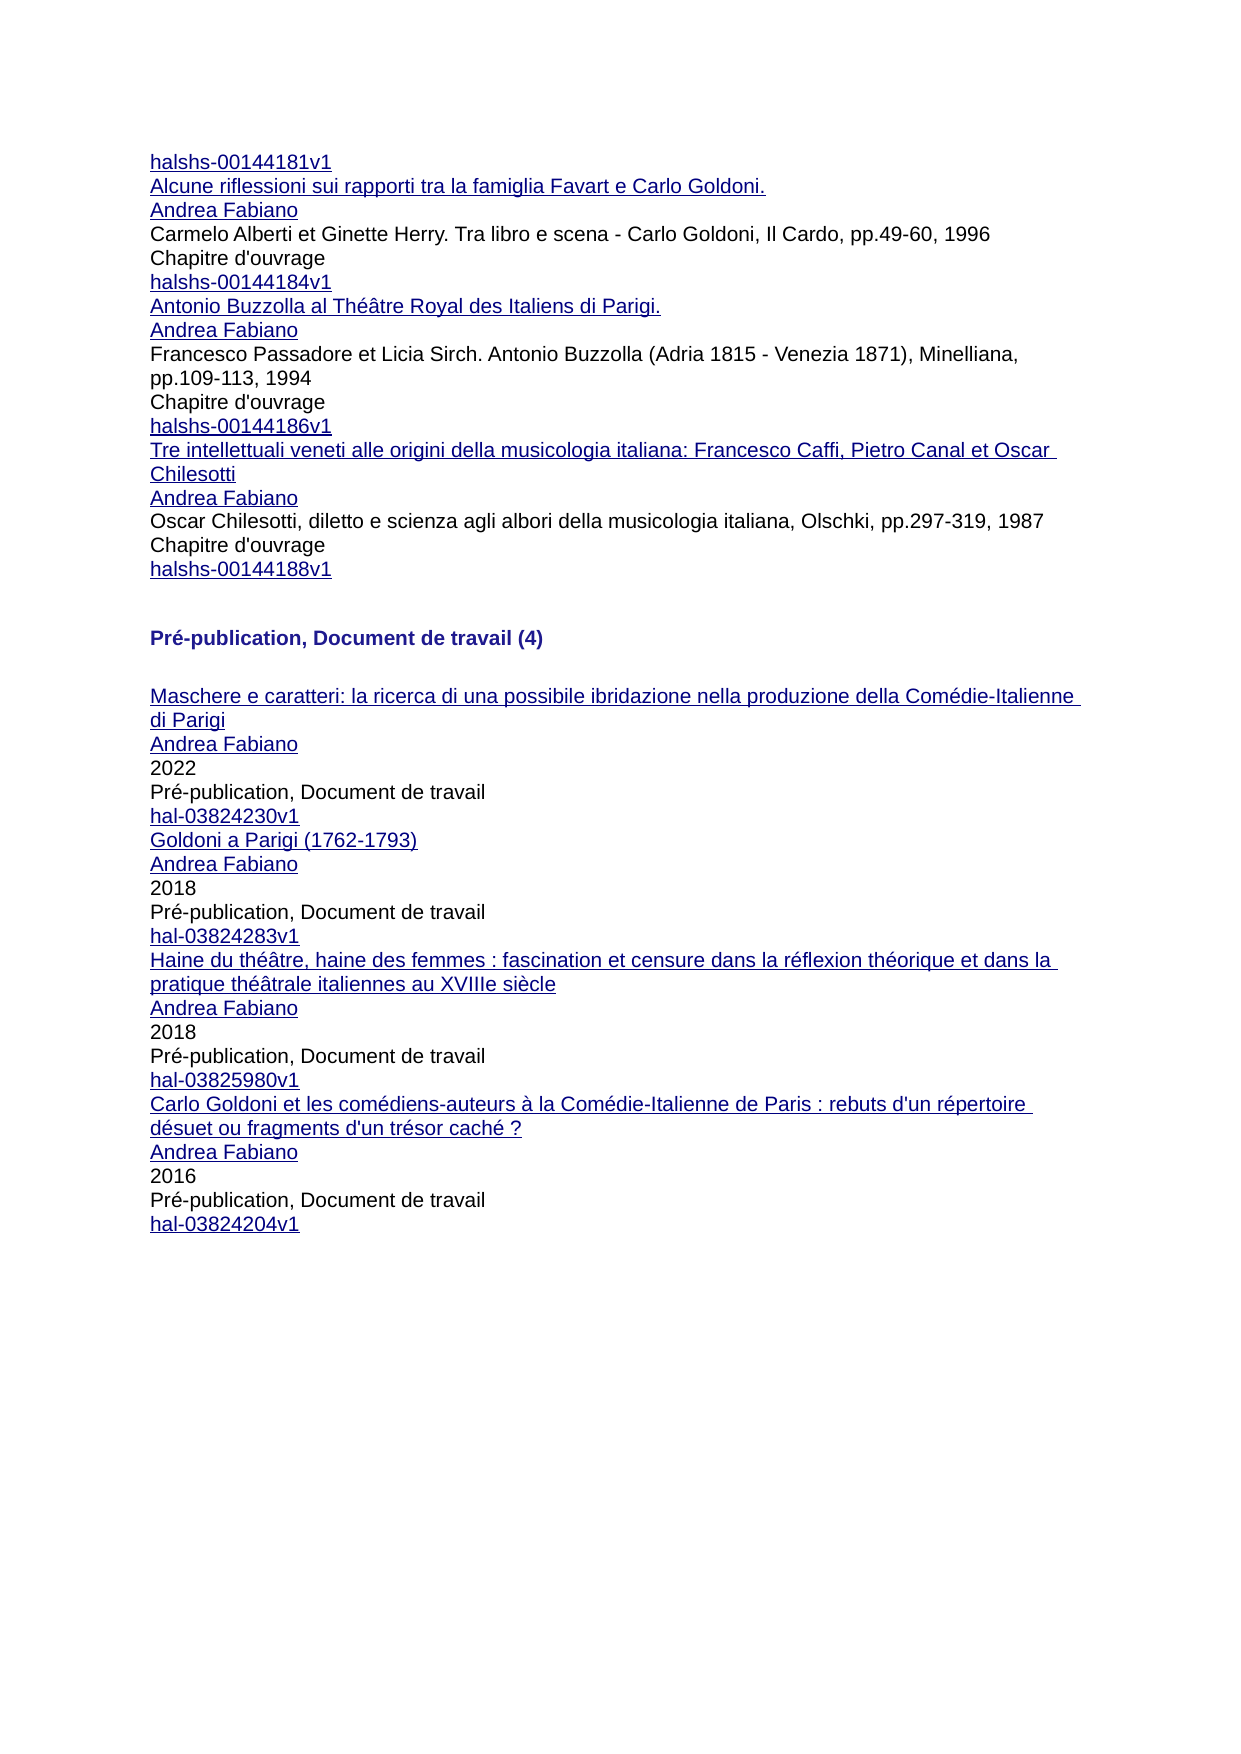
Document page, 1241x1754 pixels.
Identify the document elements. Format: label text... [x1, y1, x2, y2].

table_cell Antonio Buzzolla al Théâtre Royal des Italiens di Parigi. Andrea Fabiano Francesco Passadore et Licia Sirch. Antonio Buzzolla (Adria 1815 - Venezia 1871), Minelliana, pp.109-113, 1994 Chapitre d'ouvrage halshs-00144186v1 [150, 294, 1090, 437]
table_header Maschere e caratteri: la ricerca di una possibile ibridazione nella produzione della Comédie-Italienne di Parigi Andrea Fabiano 2022 Pré-publication, Document de travail hal-03824230v1 [150, 684, 1090, 828]
table_cell Carlo Goldoni et les comédiens-auteurs à la Comédie-Italienne de Paris : rebuts d'un répertoire désuet ou fragments d'un trésor caché ? Andrea Fabiano 2016 Pré-publication, Document de travail hal-03824204v1 [150, 1092, 1090, 1235]
table_cell halshs-00144181v1 [150, 150, 1090, 174]
subtitle Pré-publication, Document de travail (4) [150, 626, 1090, 650]
table_cell Haine du théâtre, haine des femmes : fascination et censure dans la réflexion théorique et dans la pratique théâtrale italiennes au XVIIIe siècle Andrea Fabiano 2018 Pré-publication, Document de travail hal-03825980v1 [150, 948, 1090, 1092]
table_cell Goldoni a Parigi (1762-1793) Andrea Fabiano 2018 Pré-publication, Document de travail hal-03824283v1 [150, 828, 1090, 948]
table_cell Tre intellettuali veneti alle origini della musicologia italiana: Francesco Caffi, Pietro Canal et Oscar Chilesotti Andrea Fabiano Oscar Chilesotti, diletto e scienza agli albori della musicologia italiana, Olschki, pp.297-319, 1987 Chapitre d'ouvrage halshs-00144188v1 [150, 438, 1090, 581]
table_cell Alcune riflessioni sui rapporti tra la famiglia Favart e Carlo Goldoni. Andrea Fabiano Carmelo Alberti et Ginette Herry. Tra libro e scena - Carlo Goldoni, Il Cardo, pp.49-60, 1996 Chapitre d'ouvrage halshs-00144184v1 [150, 174, 1090, 294]
